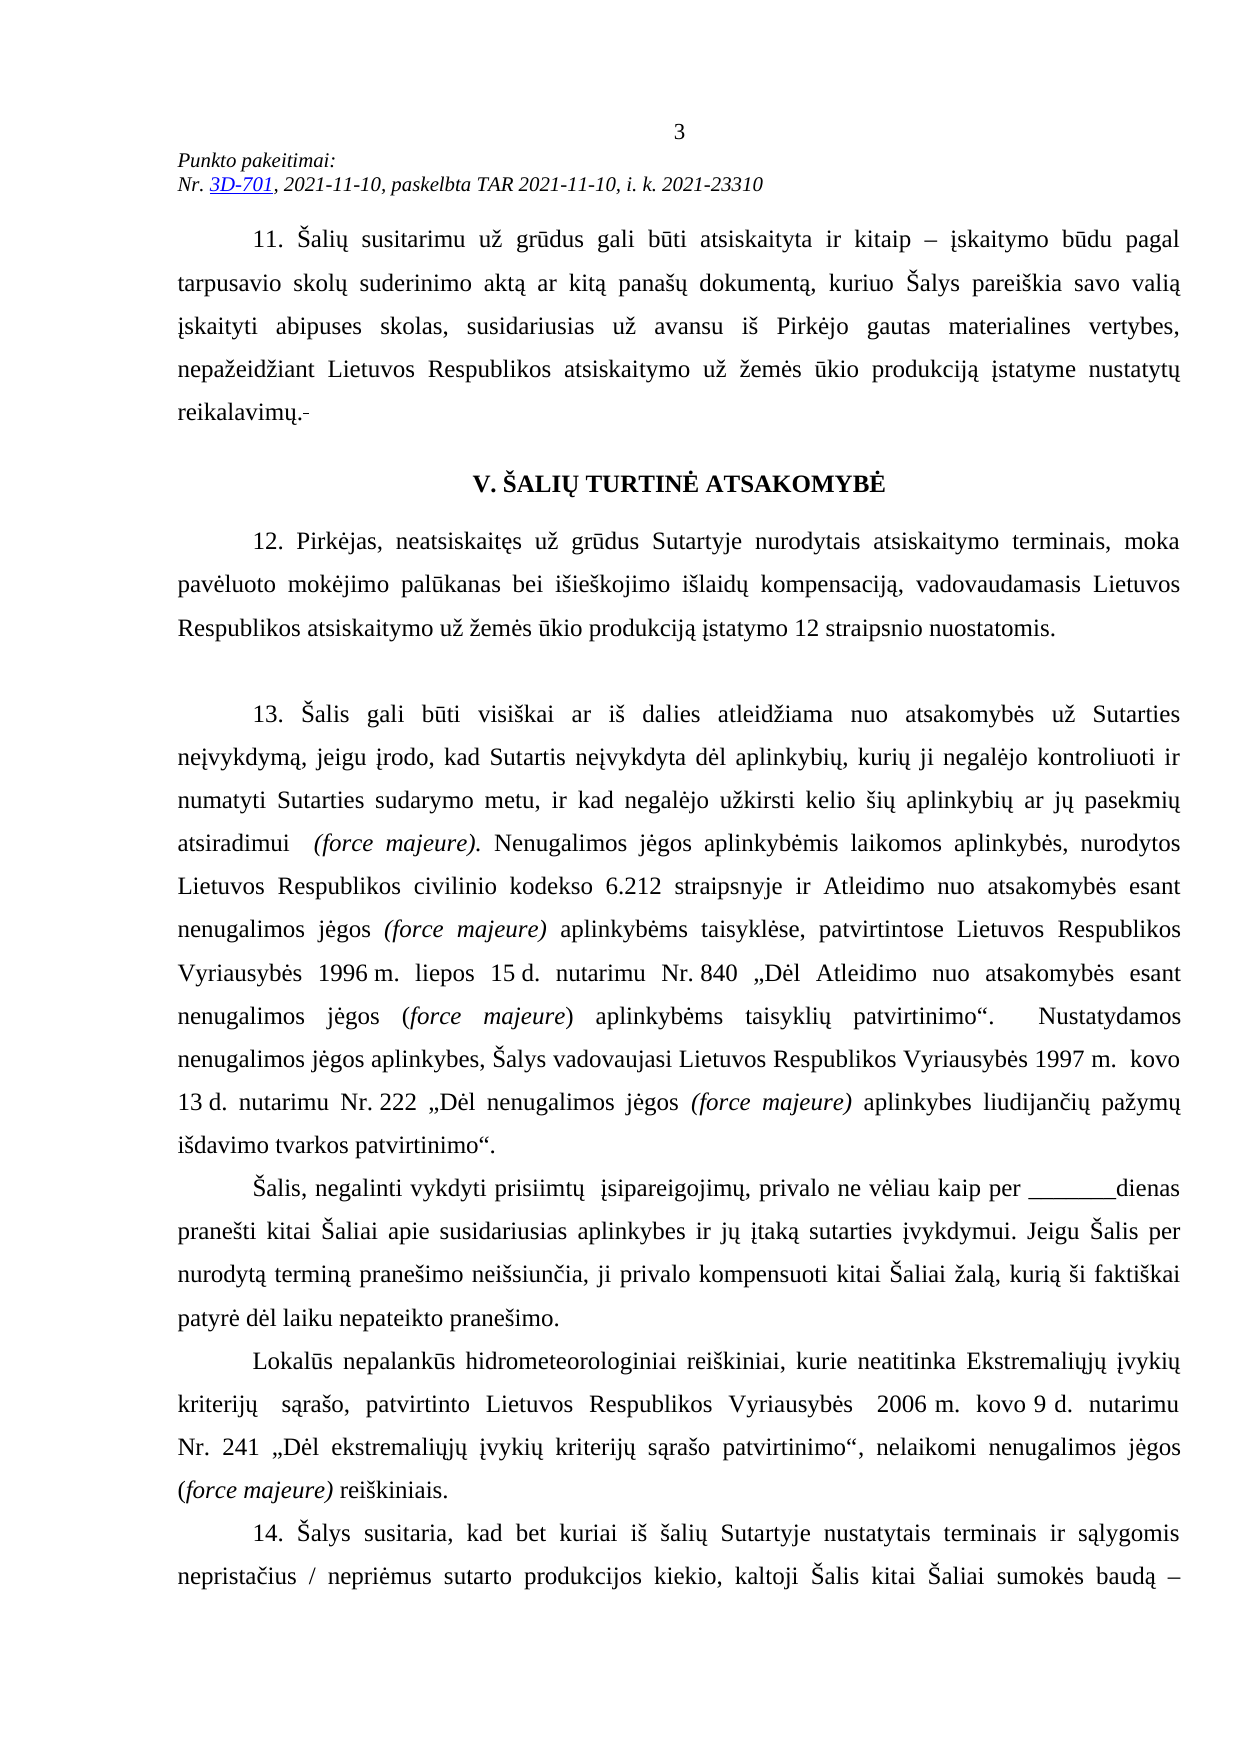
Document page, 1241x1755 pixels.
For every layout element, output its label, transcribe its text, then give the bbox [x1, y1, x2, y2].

text Punkto pakeitimai: [177, 148, 1181, 172]
text 11. Šalių susitarimu už grūdus gali būti atsiskaityta ir kitaip – įskaitymo būdu pagal tarpusavio skolų suderinimo aktą ar kitą panašų dokumentą, kuriuo Šalys pareiškia savo valią įskaityti abipuses skolas, susidariusias už avansu iš Pirkėjo gautas materialines vertybes, nepažeidžiant Lietuvos Respublikos atsiskaitymo už žemės ūkio produkciją įstatyme nustatytų reikalavimų. [177, 224, 1181, 426]
text 13. Šalis gali būti visiškai ar iš dalies atleidžiama nuo atsakomybės už Sutarties neįvykdymą, jeigu įrodo, kad Sutartis neįvykdyta dėl aplinkybių, kurių ji negalėjo kontroliuoti ir numatyti Sutarties sudarymo metu, ir kad negalėjo užkirsti kelio šių aplinkybių ar jų pasekmių atsiradimui (force majeure). Nenugalimos jėgos aplinkybėmis laikomos aplinkybės, nurodytos Lietuvos Respublikos civilinio kodekso 6.212 straipsnyje ir Atleidimo nuo atsakomybės esant nenugalimos jėgos (force majeure) aplinkybėms taisyklėse, patvirtintose Lietuvos Respublikos Vyriausybės 1996 m. liepos 15 d. nutarimu Nr. 840 „Dėl Atleidimo nuo atsakomybės esant nenugalimos jėgos (force majeure) aplinkybėms taisyklių patvirtinimo“. Nustatydamos nenugalimos jėgos aplinkybes, Šalys vadovaujasi Lietuvos Respublikos Vyriausybės 1997 m. kovo 13 d. nutarimu Nr. 222 „Dėl nenugalimos jėgos (force majeure) aplinkybes liudijančių pažymų išdavimo tvarkos patvirtinimo“. [177, 699, 1181, 1159]
text Šalis, negalinti vykdyti prisiimtų įsipareigojimų, privalo ne vėliau kaip per _______dienas pranešti kitai Šaliai apie susidariusias aplinkybes ir jų įtaką sutarties įvykdymui. Jeigu Šalis per nurodytą terminą pranešimo neišsiunčia, ji privalo kompensuoti kitai Šaliai žalą, kurią ši faktiškai patyrė dėl laiku nepateikto pranešimo. [177, 1173, 1181, 1331]
text 12. Pirkėjas, neatsiskaitęs už grūdus Sutartyje nurodytais atsiskaitymo terminais, moka pavėluoto mokėjimo palūkanas bei išieškojimo išlaidų kompensaciją, vadovaudamasis Lietuvos Respublikos atsiskaitymo už žemės ūkio produkciją įstatymo 12 straipsnio nuostatomis. [177, 526, 1181, 641]
text Nr. 3D-701, 2021-11-10, paskelbta TAR 2021-11-10, i. k. 2021-23310 [177, 172, 1181, 196]
text Lokalūs nepalankūs hidrometeorologiniai reiškiniai, kurie neatitinka Ekstremaliųjų įvykių kriterijų sąrašo, patvirtinto Lietuvos Respublikos Vyriausybės 2006 m. kovo 9 d. nutarimu Nr. 241 „Dėl ekstremaliųjų įvykių kriterijų sąrašo patvirtinimo“, nelaikomi nenugalimos jėgos (force majeure) reiškiniais. [177, 1346, 1181, 1504]
text V. ŠALIŲ TURTINĖ ATSAKOMYBĖ [177, 469, 1181, 498]
text 14. Šalys susitaria, kad bet kuriai iš šalių Sutartyje nustatytais terminais ir sąlygomis nepristačius / nepriėmus sutarto produkcijos kiekio, kaltoji Šalis kitai Šaliai sumokės baudą – [177, 1518, 1181, 1590]
